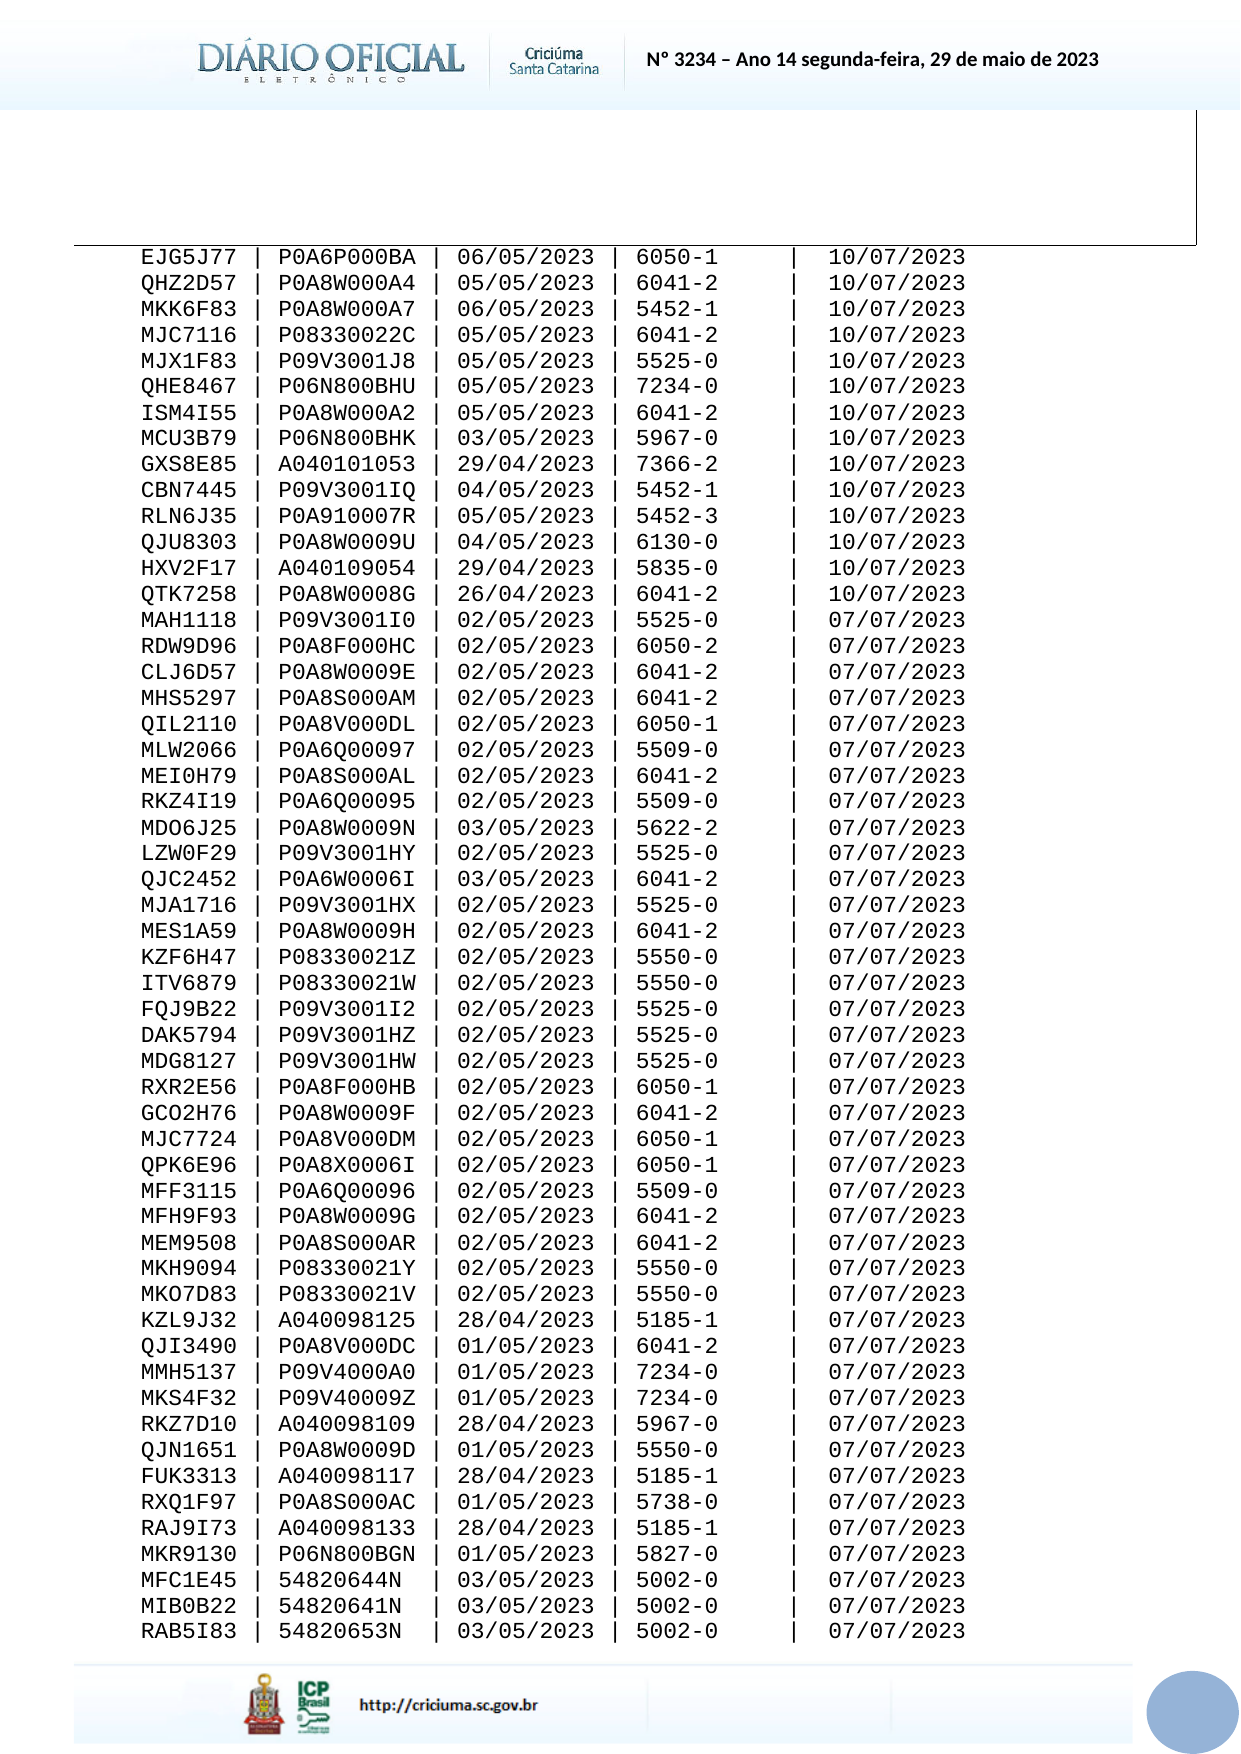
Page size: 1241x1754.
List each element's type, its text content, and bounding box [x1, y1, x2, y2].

text MFC1E45 | 54820644N | 03/05/2023 | 5002-0 | 07/07/2023 [44, 1568, 1196, 1594]
text MJX1F83 | P09V3001J8 | 05/05/2023 | 5525-0 | 10/07/2023 [44, 349, 1196, 375]
text MFF3115 | P0A6Q00096 | 02/05/2023 | 5509-0 | 07/07/2023 [44, 1179, 1196, 1205]
text MMH5137 | P09V4000A0 | 01/05/2023 | 7234-0 | 07/07/2023 [44, 1361, 1196, 1386]
text RDW9D96 | P0A8F000HC | 02/05/2023 | 6050-2 | 07/07/2023 [44, 634, 1196, 660]
text QHZ2D57 | P0A8W000A4 | 05/05/2023 | 6041-2 | 10/07/2023 [44, 271, 1196, 297]
text MEI0H79 | P0A8S000AL | 02/05/2023 | 6041-2 | 07/07/2023 [44, 764, 1196, 790]
text RKZ7D10 | A040098109 | 28/04/2023 | 5967-0 | 07/07/2023 [44, 1412, 1196, 1438]
text MKH9094 | P08330021Y | 02/05/2023 | 5550-0 | 07/07/2023 [44, 1257, 1196, 1283]
text RKZ4I19 | P0A6Q00095 | 02/05/2023 | 5509-0 | 07/07/2023 [44, 790, 1196, 816]
text MKK6F83 | P0A8W000A7 | 06/05/2023 | 5452-1 | 10/07/2023 [44, 297, 1196, 323]
text MCU3B79 | P06N800BHK | 03/05/2023 | 5967-0 | 10/07/2023 [44, 427, 1196, 453]
text QHE8467 | P06N800BHU | 05/05/2023 | 7234-0 | 10/07/2023 [44, 375, 1196, 401]
text MJC7724 | P0A8V000DM | 02/05/2023 | 6050-1 | 07/07/2023 [44, 1127, 1196, 1153]
text MKR9130 | P06N800BGN | 01/05/2023 | 5827-0 | 07/07/2023 [44, 1542, 1196, 1568]
text MDO6J25 | P0A8W0009N | 03/05/2023 | 5622-2 | 07/07/2023 [44, 816, 1196, 842]
text CLJ6D57 | P0A8W0009E | 02/05/2023 | 6041-2 | 07/07/2023 [44, 660, 1196, 686]
text EJG5J77 | P0A6P000BA | 06/05/2023 | 6050-1 | 10/07/2023 [44, 245, 1196, 271]
text DAK5794 | P09V3001HZ | 02/05/2023 | 5525-0 | 07/07/2023 [44, 1023, 1196, 1049]
text QIL2110 | P0A8V000DL | 02/05/2023 | 6050-1 | 07/07/2023 [44, 712, 1196, 738]
text RLN6J35 | P0A910007R | 05/05/2023 | 5452-3 | 10/07/2023 [44, 504, 1196, 531]
text QTK7258 | P0A8W0008G | 26/04/2023 | 6041-2 | 10/07/2023 [44, 582, 1196, 608]
text KZF6H47 | P08330021Z | 02/05/2023 | 5550-0 | 07/07/2023 [44, 946, 1196, 971]
text MKS4F32 | P09V40009Z | 01/05/2023 | 7234-0 | 07/07/2023 [44, 1386, 1196, 1412]
text QJI3490 | P0A8V000DC | 01/05/2023 | 6041-2 | 07/07/2023 [44, 1334, 1196, 1361]
text LZW0F29 | P09V3001HY | 02/05/2023 | 5525-0 | 07/07/2023 [44, 842, 1196, 868]
text MJA1716 | P09V3001HX | 02/05/2023 | 5525-0 | 07/07/2023 [44, 894, 1196, 919]
text MFH9F93 | P0A8W0009G | 02/05/2023 | 6041-2 | 07/07/2023 [44, 1205, 1196, 1231]
text QJN1651 | P0A8W0009D | 01/05/2023 | 5550-0 | 07/07/2023 [44, 1438, 1196, 1464]
text ITV6879 | P08330021W | 02/05/2023 | 5550-0 | 07/07/2023 [44, 971, 1196, 997]
text FUK3313 | A040098117 | 28/04/2023 | 5185-1 | 07/07/2023 [44, 1464, 1196, 1490]
text QJC2452 | P0A6W0006I | 03/05/2023 | 6041-2 | 07/07/2023 [44, 868, 1196, 894]
text GCO2H76 | P0A8W0009F | 02/05/2023 | 6041-2 | 07/07/2023 [44, 1101, 1196, 1127]
text CBN7445 | P09V3001IQ | 04/05/2023 | 5452-1 | 10/07/2023 [44, 479, 1196, 504]
text MES1A59 | P0A8W0009H | 02/05/2023 | 6041-2 | 07/07/2023 [44, 919, 1196, 946]
text MJC7116 | P08330022C | 05/05/2023 | 6041-2 | 10/07/2023 [44, 323, 1196, 349]
text FQJ9B22 | P09V3001I2 | 02/05/2023 | 5525-0 | 07/07/2023 [44, 997, 1196, 1023]
text RXR2E56 | P0A8F000HB | 02/05/2023 | 6050-1 | 07/07/2023 [44, 1075, 1196, 1101]
text RAJ9I73 | A040098133 | 28/04/2023 | 5185-1 | 07/07/2023 [44, 1516, 1196, 1542]
text KZL9J32 | A040098125 | 28/04/2023 | 5185-1 | 07/07/2023 [44, 1309, 1196, 1334]
text HXV2F17 | A040109054 | 29/04/2023 | 5835-0 | 10/07/2023 [44, 556, 1196, 582]
text RXQ1F97 | P0A8S000AC | 01/05/2023 | 5738-0 | 07/07/2023 [44, 1490, 1196, 1516]
text MAH1118 | P09V3001I0 | 02/05/2023 | 5525-0 | 07/07/2023 [44, 608, 1196, 634]
text MHS5297 | P0A8S000AM | 02/05/2023 | 6041-2 | 07/07/2023 [44, 686, 1196, 712]
text GXS8E85 | A040101053 | 29/04/2023 | 7366-2 | 10/07/2023 [44, 453, 1196, 479]
text MLW2066 | P0A6Q00097 | 02/05/2023 | 5509-0 | 07/07/2023 [44, 738, 1196, 764]
text MIB0B22 | 54820641N | 03/05/2023 | 5002-0 | 07/07/2023 [44, 1594, 1196, 1620]
text QJU8303 | P0A8W0009U | 04/05/2023 | 6130-0 | 10/07/2023 [44, 531, 1196, 556]
text MKO7D83 | P08330021V | 02/05/2023 | 5550-0 | 07/07/2023 [44, 1283, 1196, 1309]
text QPK6E96 | P0A8X0006I | 02/05/2023 | 6050-1 | 07/07/2023 [44, 1153, 1196, 1179]
text ISM4I55 | P0A8W000A2 | 05/05/2023 | 6041-2 | 10/07/2023 [44, 401, 1196, 427]
text RAB5I83 | 54820653N | 03/05/2023 | 5002-0 | 07/07/2023 [44, 1620, 1196, 1646]
text MEM9508 | P0A8S000AR | 02/05/2023 | 6041-2 | 07/07/2023 [44, 1231, 1196, 1257]
text MDG8127 | P09V3001HW | 02/05/2023 | 5525-0 | 07/07/2023 [44, 1049, 1196, 1075]
